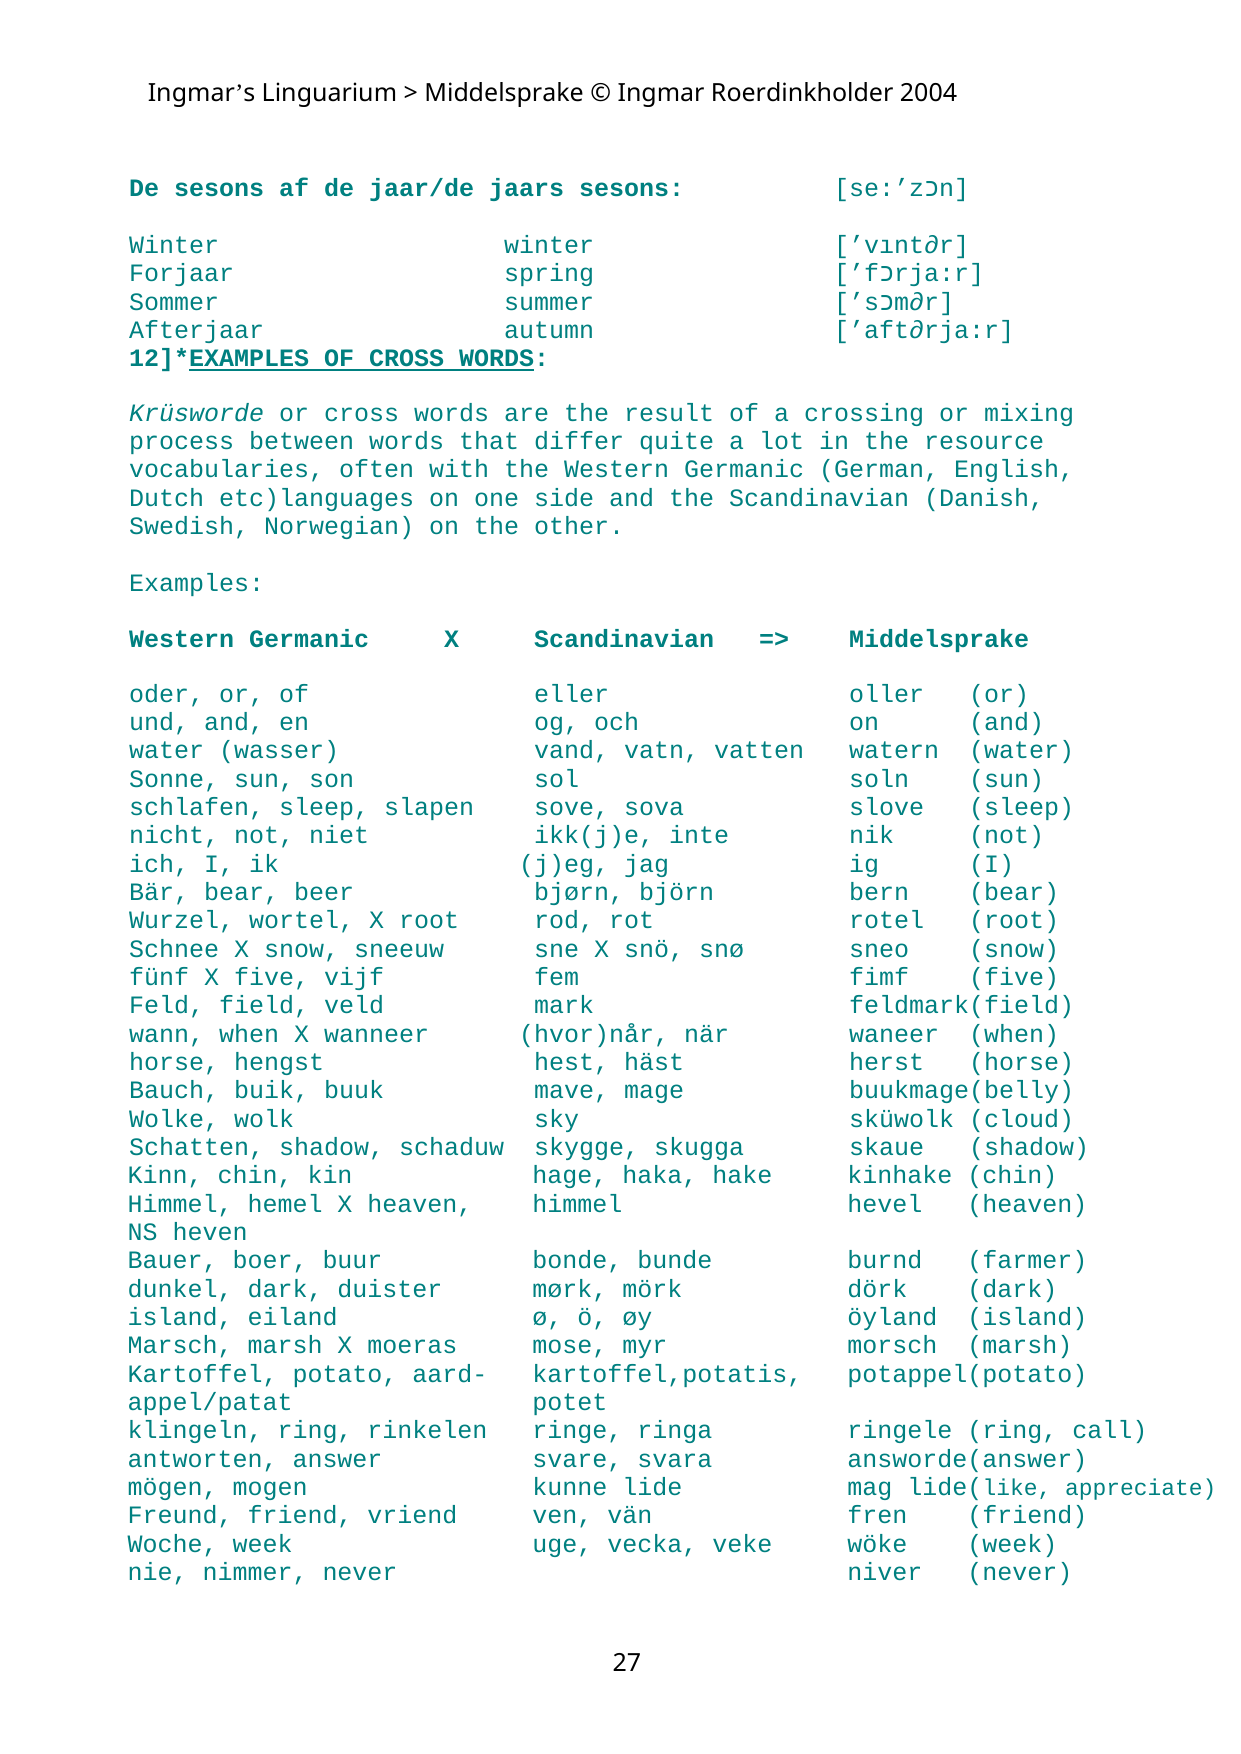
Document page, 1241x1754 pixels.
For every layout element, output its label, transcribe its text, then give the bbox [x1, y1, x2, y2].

text Kartoffel, potato, aard- kartoffel,potatis, potappel(potato) [127, 1361, 1218, 1389]
text Bär, bear, beer bjørn, björn bern (bear) [129, 879, 1106, 908]
text Bauer, boer, buur bonde, bunde burnd (farmer) [127, 1248, 1218, 1276]
text NS heven [127, 1219, 1218, 1248]
text Forjaar spring [’fכrja:r] [129, 261, 1106, 289]
text horse, hengst hest, häst herst (horse) [129, 1049, 1106, 1078]
text mögen, mogen kunne lide mag lide(like, appreciate) [127, 1474, 1218, 1503]
text appel/patat potet [127, 1389, 1218, 1418]
text fünf X five, vijf fem fimf (five) [129, 964, 1106, 993]
text Afterjaar autumn [’aft∂rja:r] [129, 318, 1106, 346]
text 12]*EXAMPLES OF CROSS WORDS: [129, 346, 1106, 374]
text Bauch, buik, buuk mave, mage buukmage(belly) [129, 1078, 1106, 1106]
text dunkel, dark, duister mørk, mörk dörk (dark) [127, 1276, 1218, 1304]
text klingeln, ring, rinkelen ringe, ringa ringele (ring, call) [127, 1418, 1218, 1446]
text antworten, answer svare, svara answorde(answer) [127, 1446, 1218, 1474]
text Himmel, hemel X heaven, himmel hevel (heaven) [127, 1191, 1218, 1219]
text ich, I, ik (j)eg, jag ig (I) [129, 851, 1106, 879]
text Sonne, sun, son sol soln (sun) [129, 766, 1106, 794]
text Winter winter [’vınt∂r] [129, 233, 1106, 261]
text Examples: [129, 570, 1106, 598]
text Feld, field, veld mark feldmark(field) [129, 993, 1106, 1021]
text oder, or, of eller oller (or) [129, 681, 1106, 709]
text Kinn, chin, kin hage, haka, hake kinhake (chin) [127, 1163, 1218, 1191]
text schlafen, sleep, slapen sove, sova slove (sleep) [129, 794, 1106, 823]
text nie, nimmer, never niver (never) [127, 1559, 1218, 1588]
text Krüsworde or cross words are the result of a crossing or mixing process between words that differ quite a lot in the resource vocabularies, often with the Western Germanic (German, English, Dutch etc)languages on one side and the Scandinavian (Danish, Swedish, Norwegian) on the other. [129, 400, 1106, 542]
text Schatten, shadow, schaduw skygge, skugga skaue (shadow) [129, 1134, 1106, 1163]
text Wolke, wolk sky sküwolk (cloud) [129, 1106, 1106, 1134]
text und, and, en og, och on (and) [129, 709, 1106, 738]
text island, eiland ø, ö, øy öyland (island) [127, 1304, 1218, 1333]
text nicht, not, niet ikk(j)e, inte nik (not) [129, 823, 1106, 851]
text Sommer summer [’sכm∂r] [129, 289, 1106, 318]
text Woche, week uge, vecka, veke wöke (week) [127, 1531, 1218, 1559]
text wann, when X wanneer (hvor)når, när waneer (when) [129, 1021, 1106, 1049]
text De sesons af de jaar/de jaars sesons: [se:’zכn] [129, 176, 1106, 204]
text Wurzel, wortel, X root rod, rot rotel (root) [129, 908, 1106, 936]
subtitle Western Germanic X Scandinavian => Middelsprake [129, 627, 1106, 655]
text Schnee X snow, sneeuw sne X snö, snø sneo (snow) [129, 936, 1106, 964]
text water (wasser) vand, vatn, vatten watern (water) [129, 738, 1106, 766]
text Marsch, marsh X moeras mose, myr morsch (marsh) [127, 1333, 1218, 1361]
text Freund, friend, vriend ven, vän fren (friend) [127, 1503, 1218, 1531]
